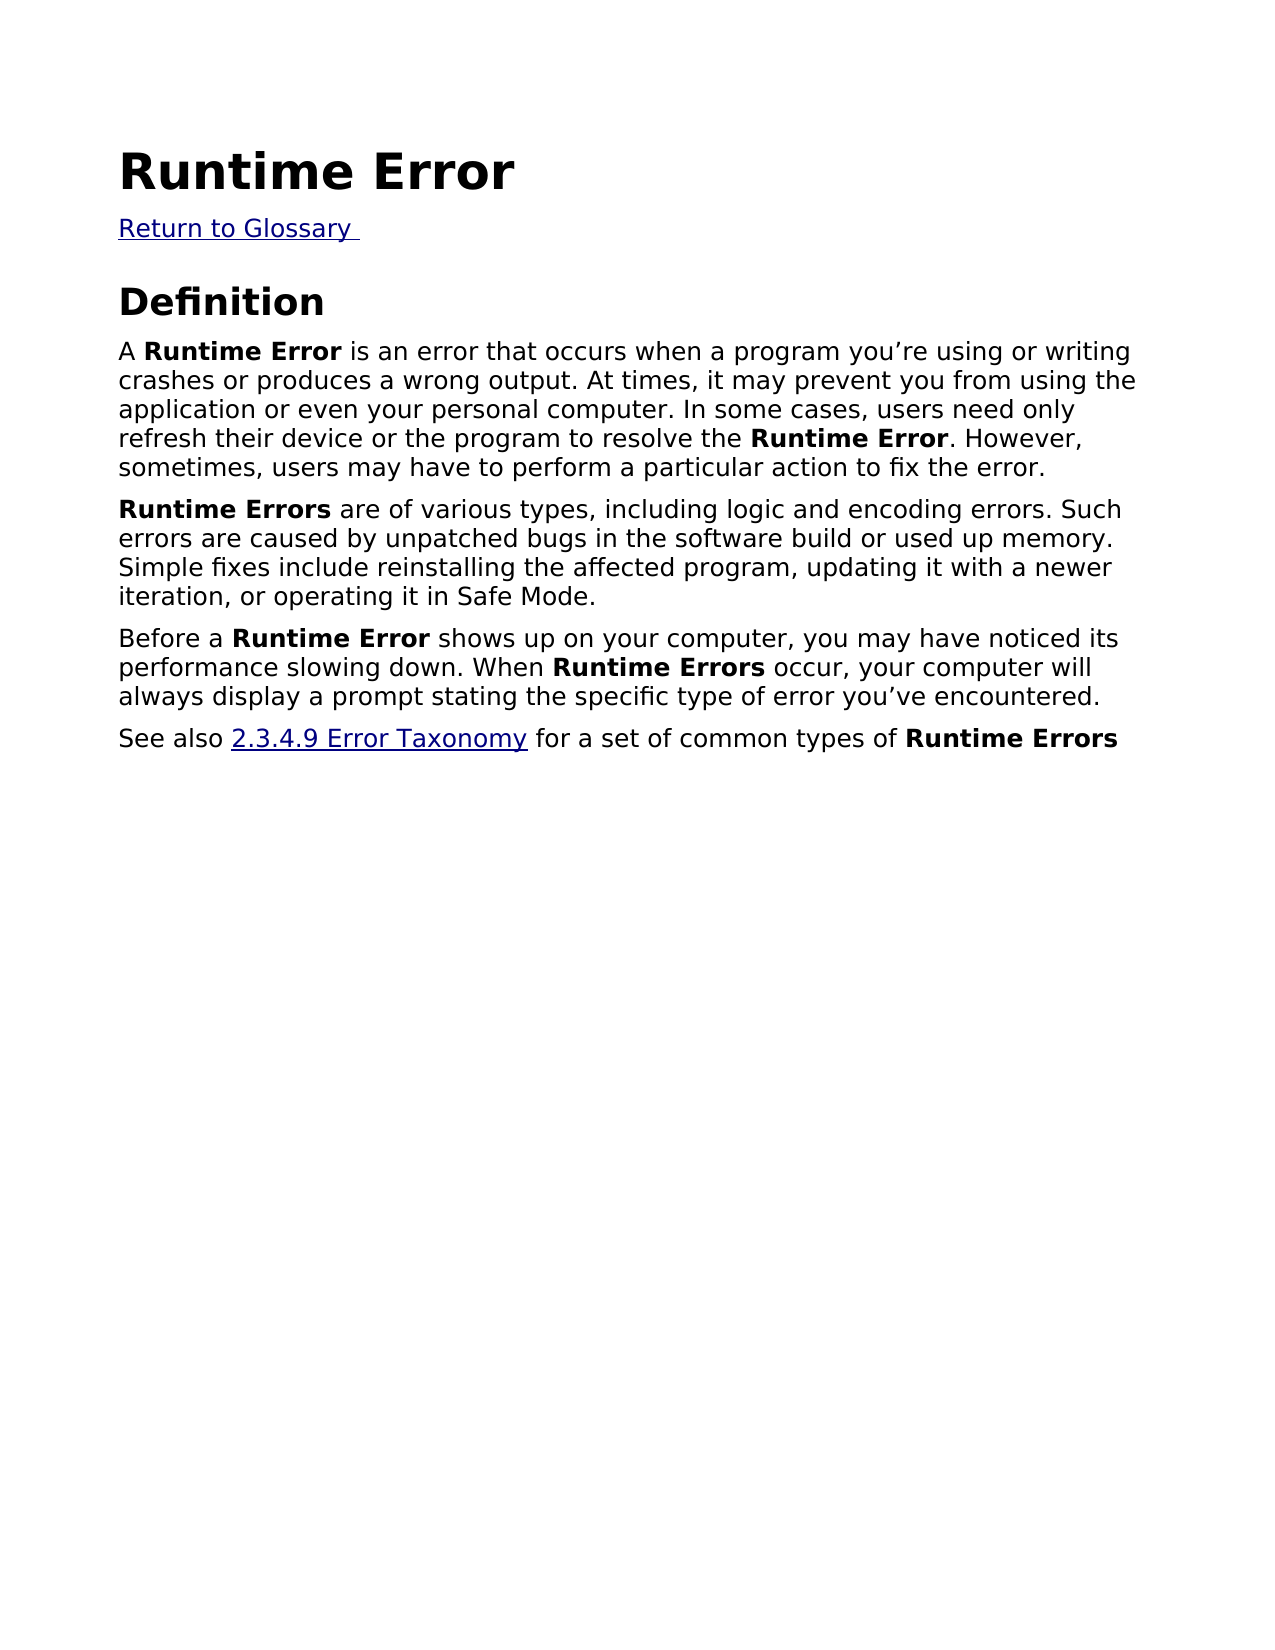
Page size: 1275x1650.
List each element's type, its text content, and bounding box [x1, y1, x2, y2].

subtitle Definition [118, 281, 1157, 324]
subtitle Runtime Error [118, 143, 1157, 201]
text Runtime Errors are of various types, including logic and encoding errors. Such errors are caused by unpatched bugs in the software build or used up memory. Simple fixes include reinstalling the affected program, updating it with a newer iteration, or operating it in Safe Mode. [118, 495, 1157, 612]
text A Runtime Error is an error that occurs when a program you’re using or writing crashes or produces a wrong output. At times, it may prevent you from using the application or even your personal computer. In some cases, users need only refresh their device or the program to resolve the Runtime Error. However, sometimes, users may have to perform a particular action to fix the error. [118, 337, 1157, 482]
text Return to Glossary [118, 214, 1157, 243]
text Before a Runtime Error shows up on your computer, you may have noticed its performance slowing down. When Runtime Errors occur, your computer will always display a prompt stating the specific type of error you’ve encountered. [118, 624, 1157, 712]
text See also 2.3.4.9 Error Taxonomy for a set of common types of Runtime Errors [118, 724, 1157, 753]
